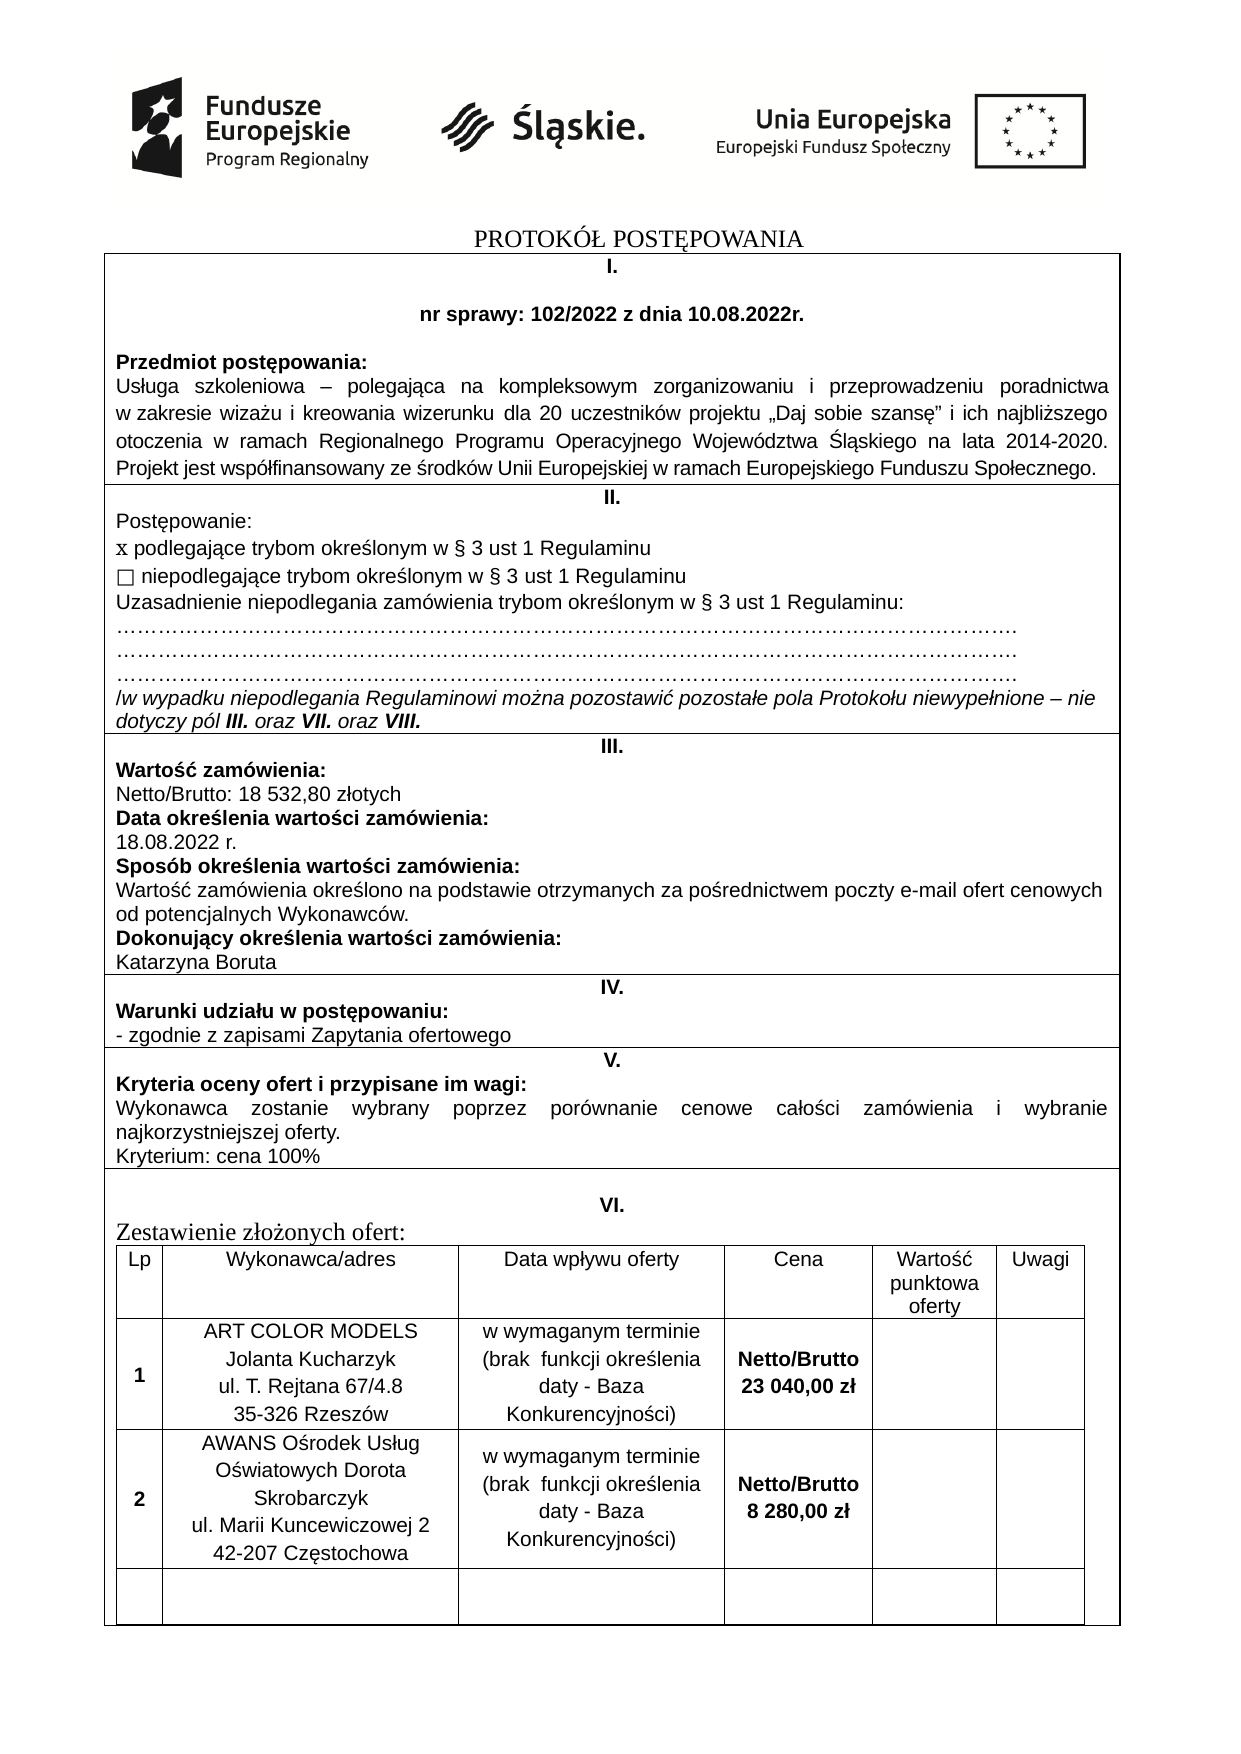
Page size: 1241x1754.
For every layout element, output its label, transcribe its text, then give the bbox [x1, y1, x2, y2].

table_cell Netto/Brutto 8 280,00 zł [725, 1430, 872, 1568]
table_header Cena [725, 1246, 872, 1318]
picture [108, 53, 1109, 201]
table_cell [163, 1569, 458, 1624]
text PROTOKÓŁ POSTĘPOWANIA [156, 224, 1122, 253]
table_cell [117, 1569, 162, 1624]
table_cell III. Wartość zamówienia: Netto/Brutto: 18 532,80 złotych Data określenia wartości zamówienia: 18.08.2022 r. Sposób określenia wartości zamówienia: Wartość zamówienia określono na podstawie otrzymanych za pośrednictwem poczty e-mail ofert cenowych od potencjalnych Wykonawców. Dokonujący określenia wartości zamówienia: Katarzyna Boruta [105, 734, 1119, 974]
table_cell 2 [117, 1430, 162, 1568]
table_cell VI. Zestawienie złożonych ofert: [105, 1169, 1119, 1625]
table_header Wykonawca/adres [163, 1246, 458, 1318]
table_cell ART COLOR MODELS Jolanta Kucharzyk ul. T. Rejtana 67/4.8 35-326 Rzeszów [163, 1319, 458, 1429]
table_cell [725, 1569, 872, 1624]
table_cell [997, 1319, 1084, 1429]
table_cell [997, 1430, 1084, 1568]
table_cell [873, 1319, 996, 1429]
table_cell 1 [117, 1319, 162, 1429]
table_header Wartość punktowa oferty [873, 1246, 996, 1318]
table_header Lp [117, 1246, 162, 1318]
table_cell w wymaganym terminie (brak funkcji określenia daty - Baza Konkurencyjności) [459, 1319, 724, 1429]
table_cell II. Postępowanie: x podlegające trybom określonym w § 3 ust 1 Regulaminu □ niepodlegające trybom określonym w § 3 ust 1 Regulaminu Uzasadnienie niepodlegania zamówienia trybom określonym w § 3 ust 1 Regulaminu: …………………………………………………………………………………………………………………. …………………………………………………………………………………………………………………. …………………………………………………………………………………………………………………. /w wypadku niepodlegania Regulaminowi można pozostawić pozostałe pola Protokołu niewypełnione – nie dotyczy pól III. oraz VII. oraz VIII. [105, 485, 1119, 733]
table_cell [997, 1569, 1084, 1624]
table_cell V. Kryteria oceny ofert i przypisane im wagi: Wykonawca zostanie wybrany poprzez porównanie cenowe całości zamówienia i wybranie najkorzystniejszej oferty. Kryterium: cena 100% [105, 1048, 1119, 1168]
table_cell AWANS Ośrodek Usług Oświatowych Dorota Skrobarczyk ul. Marii Kuncewiczowej 2 42-207 Częstochowa [163, 1430, 458, 1568]
table_cell [873, 1430, 996, 1568]
table_cell Netto/Brutto 23 040,00 zł [725, 1319, 872, 1429]
table_cell [459, 1569, 724, 1624]
table_cell [873, 1569, 996, 1624]
table_header Data wpływu oferty [459, 1246, 724, 1318]
table_cell w wymaganym terminie (brak funkcji określenia daty - Baza Konkurencyjności) [459, 1430, 724, 1568]
table_header Uwagi [997, 1246, 1084, 1318]
table_header I. nr sprawy: 102/2022 z dnia 10.08.2022r. Przedmiot postępowania: Usługa szkoleniowa – polegająca na kompleksowym zorganizowaniu i przeprowadzeniu poradnictwa w zakresie wizażu i kreowania wizerunku dla 20 uczestników projektu „Daj sobie szansę” i ich najbliższego otoczenia w ramach Regionalnego Programu Operacyjnego Województwa Śląskiego na lata 2014-2020. Projekt jest współfinansowany ze środków Unii Europejskiej w ramach Europejskiego Funduszu Społecznego. [105, 254, 1119, 484]
table_cell IV. Warunki udziału w postępowaniu: - zgodnie z zapisami Zapytania ofertowego [105, 975, 1119, 1047]
